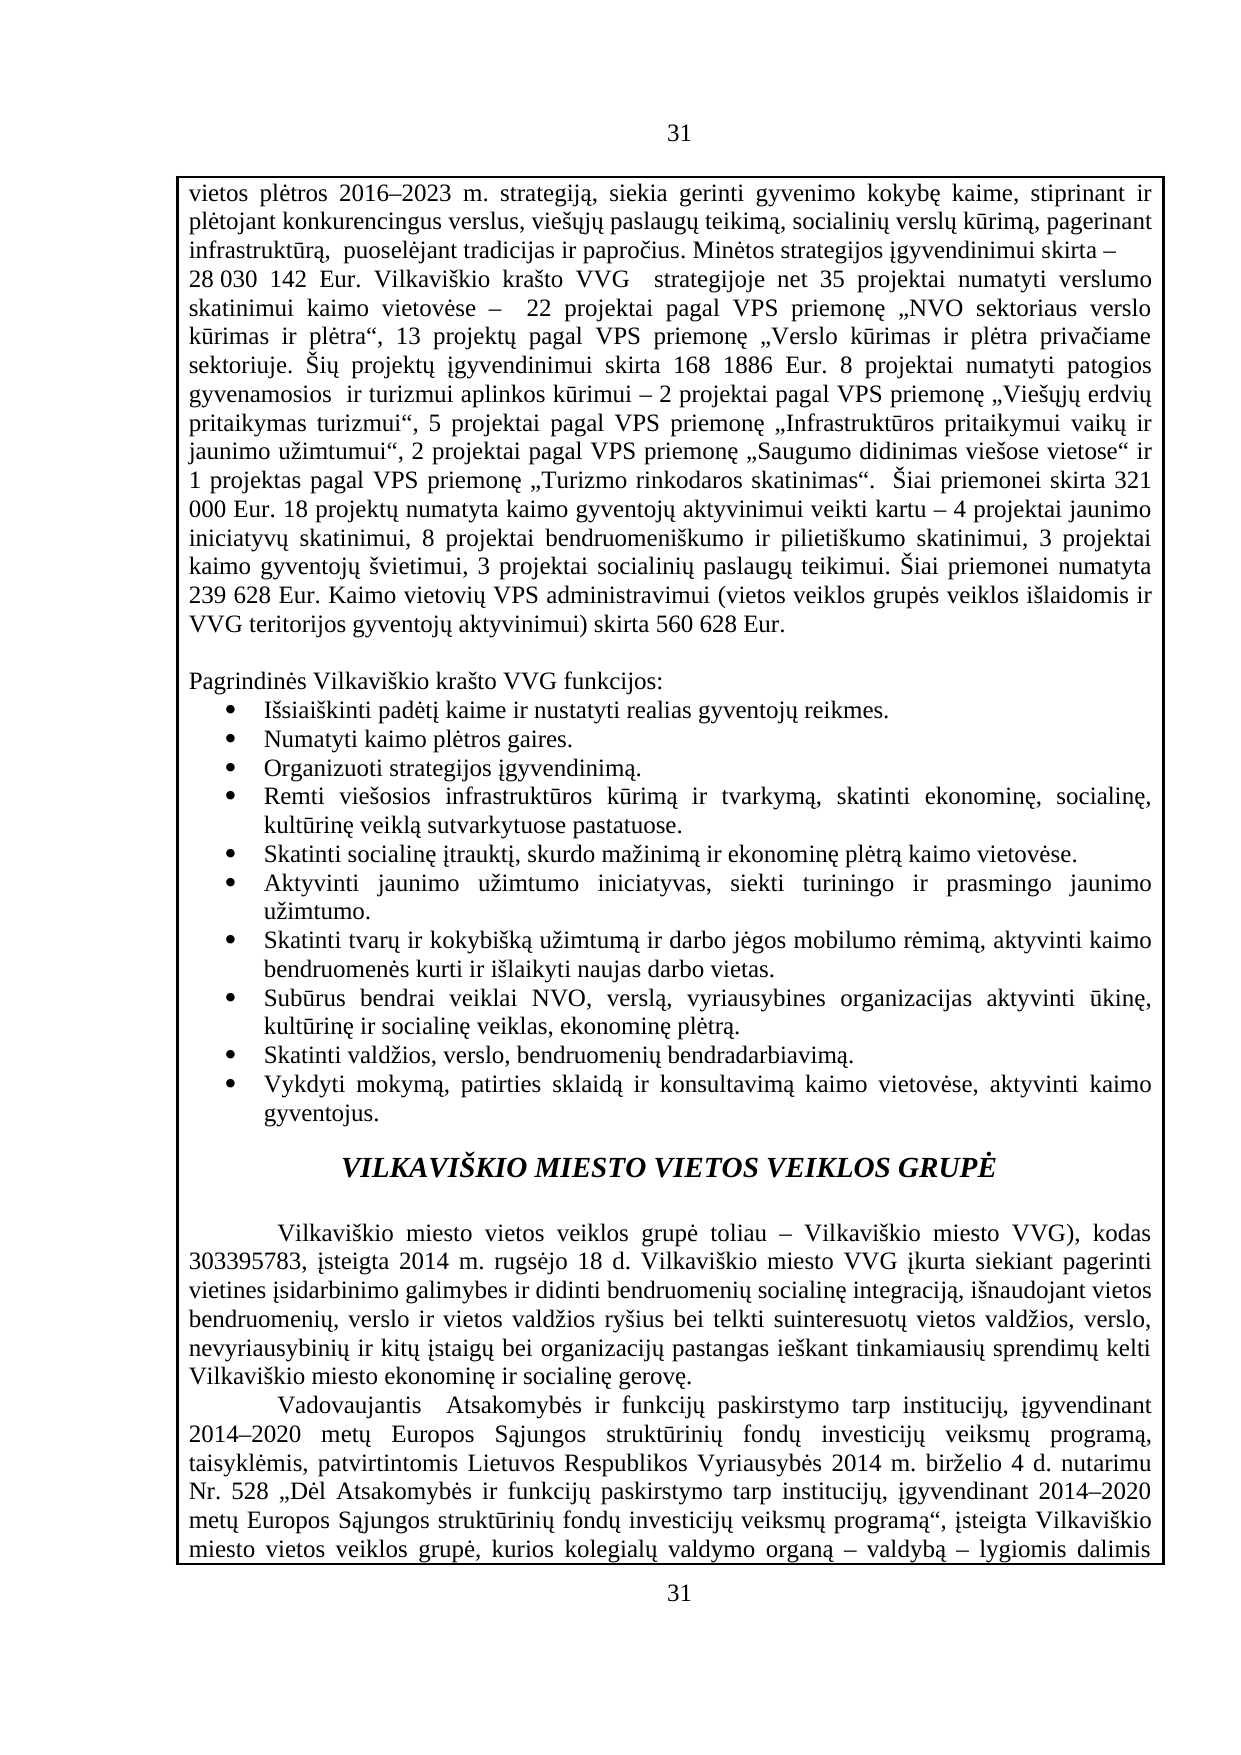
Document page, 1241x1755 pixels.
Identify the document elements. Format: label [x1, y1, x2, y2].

table_cell [1165, 176, 1192, 1563]
